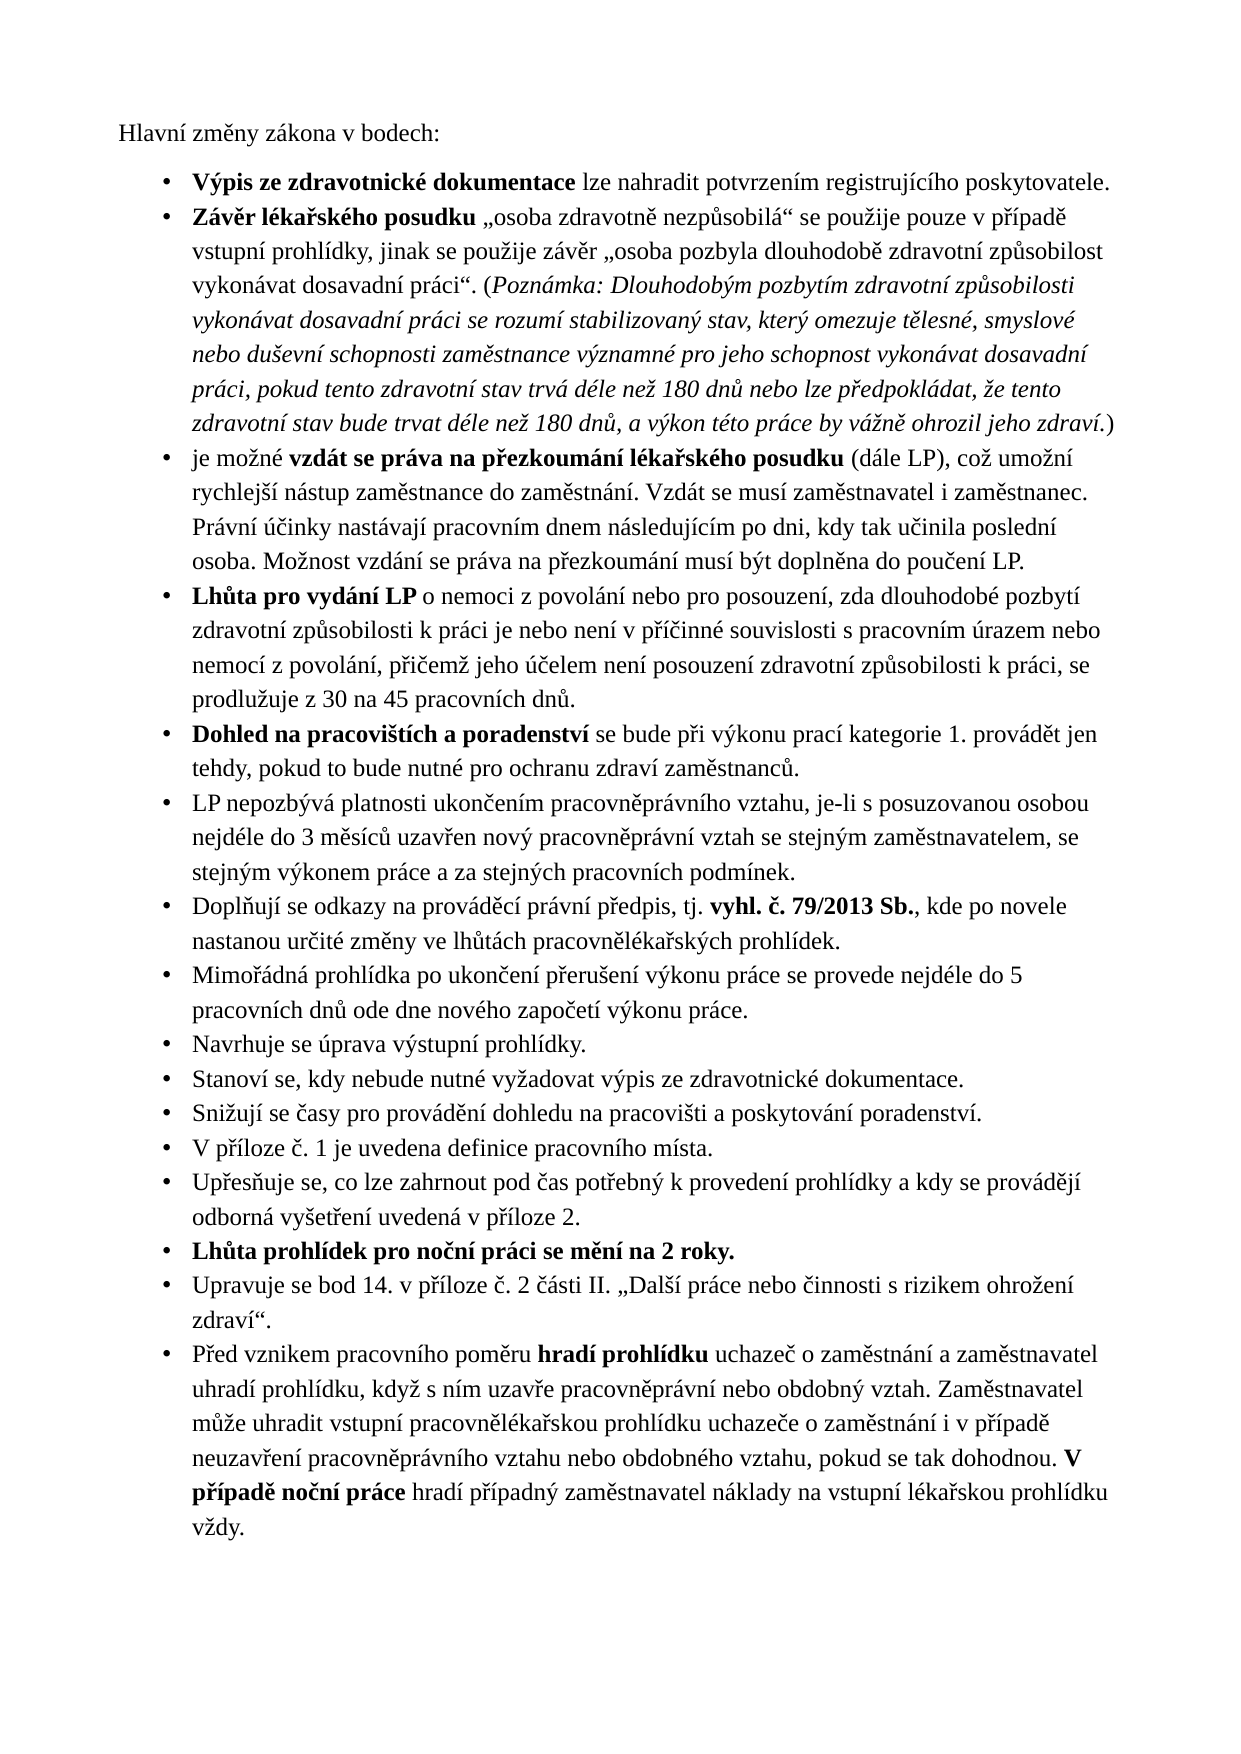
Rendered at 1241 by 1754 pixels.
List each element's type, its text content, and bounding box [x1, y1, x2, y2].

list Před vznikem pracovního poměru hradí prohlídku uchazeč o zaměstnání a zaměstnavatel uhradí prohlídku, když s ním uzavře pracovněprávní nebo obdobný vztah. Zaměstnavatel může uhradit vstupní pracovnělékařskou prohlídku uchazeče o zaměstnání i v případě neuzavření pracovněprávního vztahu nebo obdobného vztahu, pokud se tak dohodnou. V případě noční práce hradí případný zaměstnavatel náklady na vstupní lékařskou prohlídku vždy. [162, 1339, 1122, 1541]
list Lhůta prohlídek pro noční práci se mění na 2 roky. [162, 1236, 1122, 1265]
text Hlavní změny zákona v bodech: [118, 118, 1122, 147]
list Upřesňuje se, co lze zahrnout pod čas potřebný k provedení prohlídky a kdy se provádějí odborná vyšetření uvedená v příloze 2. [162, 1167, 1122, 1230]
list LP nepozbývá platnosti ukončením pracovněprávního vztahu, je-li s posuzovanou osobou nejdéle do 3 měsíců uzavřen nový pracovněprávní vztah se stejným zaměstnavatelem, se stejným výkonem práce a za stejných pracovních podmínek. [162, 788, 1122, 886]
list Lhůta pro vydání LP o nemoci z povolání nebo pro posouzení, zda dlouhodobé pozbytí zdravotní způsobilosti k práci je nebo není v příčinné souvislosti s pracovním úrazem nebo nemocí z povolání, přičemž jeho účelem není posouzení zdravotní způsobilosti k práci, se prodlužuje z 30 na 45 pracovních dnů. [162, 581, 1122, 713]
list Navrhuje se úprava výstupní prohlídky. [162, 1029, 1122, 1058]
list Výpis ze zdravotnické dokumentace lze nahradit potvrzením registrujícího poskytovatele. [162, 167, 1122, 196]
list Dohled na pracovištích a poradenství se bude při výkonu prací kategorie 1. provádět jen tehdy, pokud to bude nutné pro ochranu zdraví zaměstnanců. [162, 719, 1122, 782]
list Závěr lékařského posudku „osoba zdravotně nezpůsobilá“ se použije pouze v případě vstupní prohlídky, jinak se použije závěr „osoba pozbyla dlouhodobě zdravotní způsobilost vykonávat dosavadní práci“. (Poznámka: Dlouhodobým pozbytím zdravotní způsobilosti vykonávat dosavadní práci se rozumí stabilizovaný stav, který omezuje tělesné, smyslové nebo duševní schopnosti zaměstnance významné pro jeho schopnost vykonávat dosavadní práci, pokud tento zdravotní stav trvá déle než 180 dnů nebo lze předpokládat, že tento zdravotní stav bude trvat déle než 180 dnů, a výkon této práce by vážně ohrozil jeho zdraví.) [162, 202, 1122, 437]
list Doplňují se odkazy na prováděcí právní předpis, tj. vyhl. č. 79/2013 Sb., kde po novele nastanou určité změny ve lhůtách pracovnělékařských prohlídek. [162, 891, 1122, 954]
list Stanoví se, kdy nebude nutné vyžadovat výpis ze zdravotnické dokumentace. [162, 1064, 1122, 1092]
list Upravuje se bod 14. v příloze č. 2 části II. „Další práce nebo činnosti s rizikem ohrožení zdraví“. [162, 1271, 1122, 1334]
list V příloze č. 1 je uvedena definice pracovního místa. [162, 1133, 1122, 1161]
list je možné vzdát se práva na přezkoumání lékařského posudku (dále LP), což umožní rychlejší nástup zaměstnance do zaměstnání. Vzdát se musí zaměstnavatel i zaměstnanec. Právní účinky nastávají pracovním dnem následujícím po dni, kdy tak učinila poslední osoba. Možnost vzdání se práva na přezkoumání musí být doplněna do poučení LP. [162, 443, 1122, 575]
list Snižují se časy pro provádění dohledu na pracovišti a poskytování poradenství. [162, 1098, 1122, 1127]
list Mimořádná prohlídka po ukončení přerušení výkonu práce se provede nejdéle do 5 pracovních dnů ode dne nového započetí výkonu práce. [162, 960, 1122, 1023]
